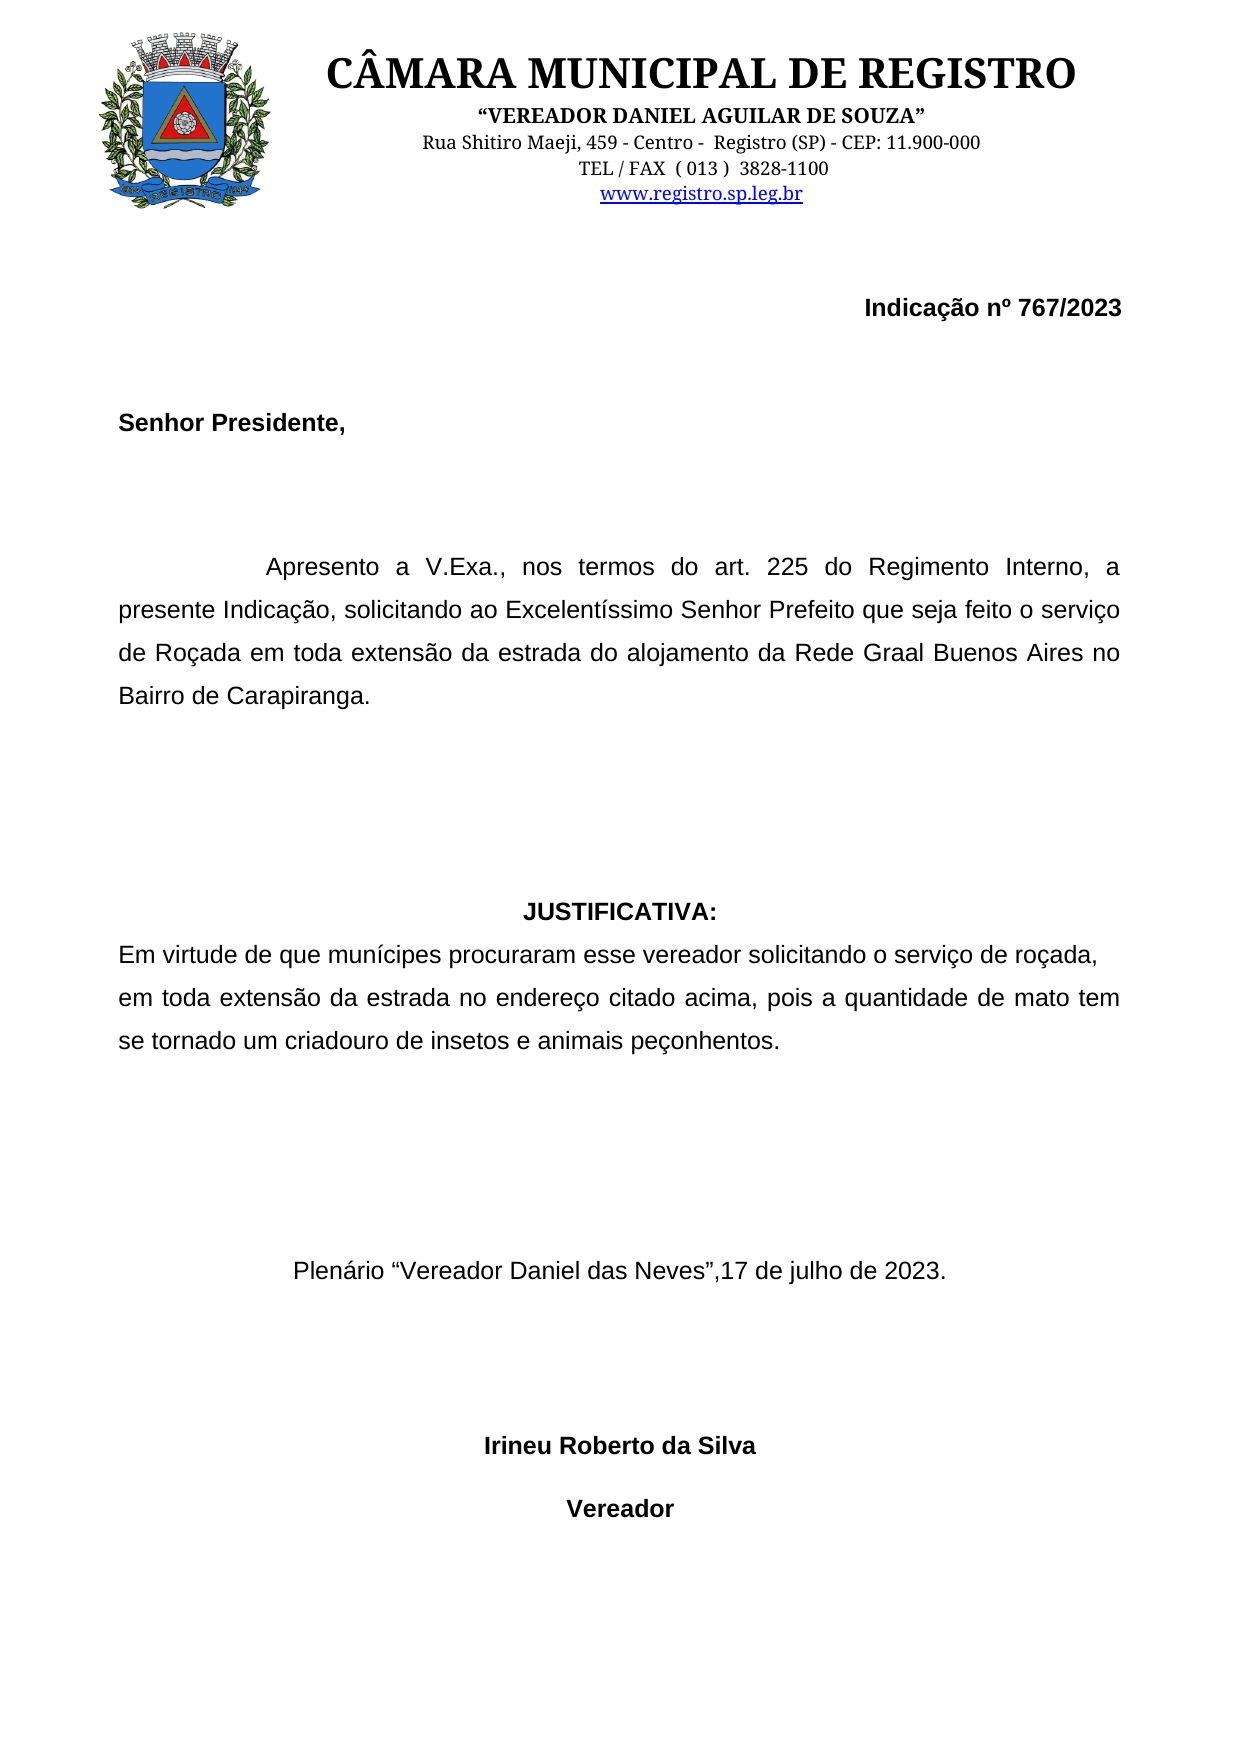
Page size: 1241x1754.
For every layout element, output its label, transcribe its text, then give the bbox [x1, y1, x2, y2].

text Plenário “Vereador Daniel das Neves”,17 de julho de 2023. [118, 1256, 1122, 1285]
text Vereador [118, 1491, 1122, 1522]
text Senhor Presidente, [118, 408, 1122, 437]
text JUSTIFICATIVA: [118, 897, 1122, 925]
text Em virtude de que munícipes procuraram esse vereador solicitando o serviço de roçada, [118, 940, 1122, 968]
text em toda extensão da estrada no endereço citado acima, pois a quantidade de mato tem se tornado um criadouro de insetos e animais peçonhentos. [118, 983, 1122, 1055]
text Apresento a V.Exa., nos termos do art. 225 do Regimento Interno, a presente Indicação, solicitando ao Excelentíssimo Senhor Prefeito que seja feito o serviço de Roçada em toda extensão da estrada do alojamento da Rede Graal Buenos Aires no Bairro de Carapiranga. [118, 552, 1122, 710]
text Irineu Roberto da Silva [118, 1428, 1122, 1460]
text Indicação nº 767/2023 [118, 293, 1122, 322]
